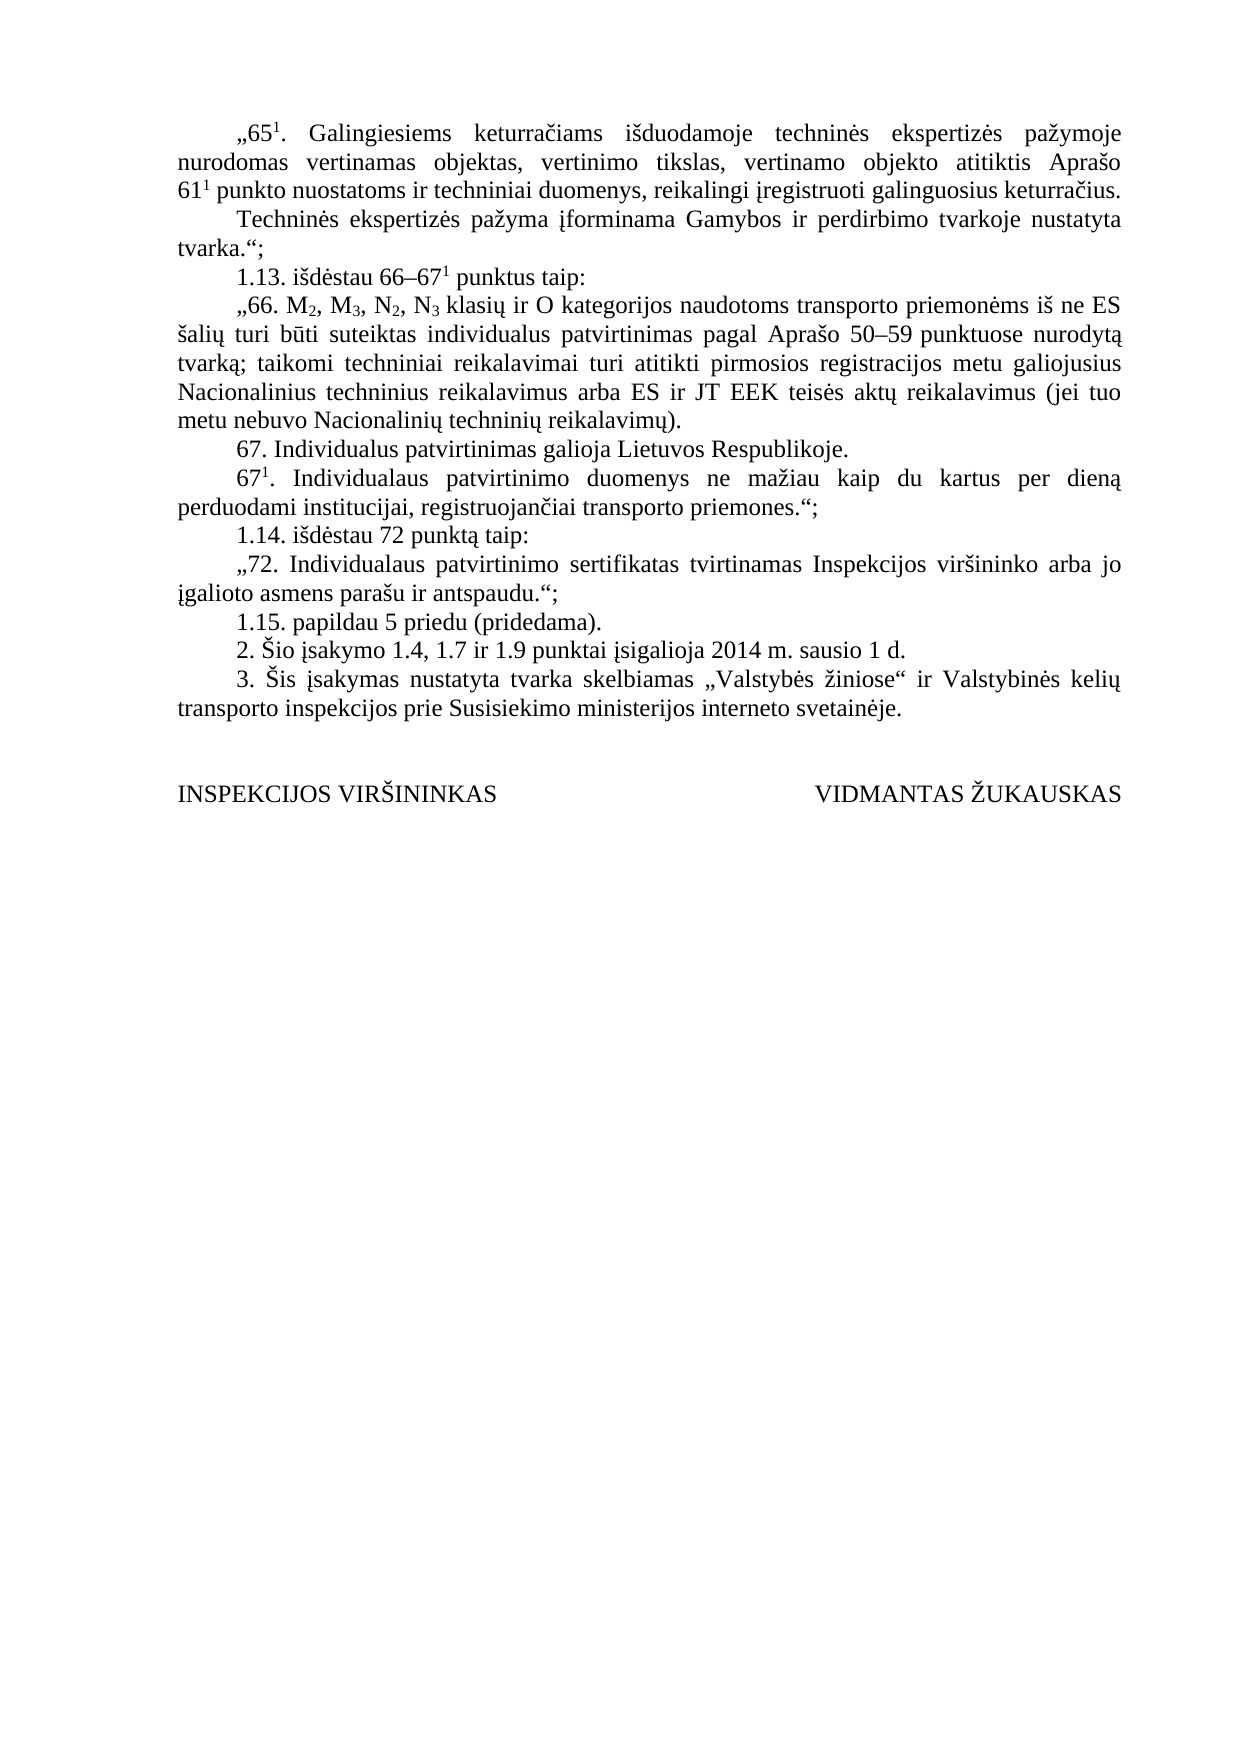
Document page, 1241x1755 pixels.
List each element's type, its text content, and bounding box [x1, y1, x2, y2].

text 67. Individualus patvirtinimas galioja Lietuvos Respublikoje. [177, 434, 1122, 463]
text 1.14. išdėstau 72 punktą taip: [177, 521, 1122, 549]
text „66. M2, M3, N2, N3 klasių ir O kategorijos naudotoms transporto priemonėms iš ne ES šalių turi būti suteiktas individualus patvirtinimas pagal Aprašo 50–59 punktuose nurodytą tvarką; taikomi techniniai reikalavimai turi atitikti pirmosios registracijos metu galiojusius Nacionalinius techninius reikalavimus arba ES ir JT EEK teisės aktų reikalavimus (jei tuo metu nebuvo Nacionalinių techninių reikalavimų). [177, 291, 1122, 434]
text Inspekcijos viršininkas Vidmantas Žukauskas [177, 779, 1122, 808]
text 671. Individualaus patvirtinimo duomenys ne mažiau kaip du kartus per dieną perduodami institucijai, registruojančiai transporto priemones.“; [177, 463, 1122, 521]
text 1.15. papildau 5 priedu (pridedama). [177, 607, 1122, 636]
text 3. Šis įsakymas nustatyta tvarka skelbiamas „Valstybės žiniose“ ir Valstybinės kelių transporto inspekcijos prie Susisiekimo ministerijos interneto svetainėje. [177, 664, 1122, 722]
text 1.13. išdėstau 66–671 punktus taip: [177, 262, 1122, 291]
text 2. Šio įsakymo 1.4, 1.7 ir 1.9 punktai įsigalioja 2014 m. sausio 1 d. [177, 636, 1122, 664]
text „651. Galingiesiems keturračiams išduodamoje techninės ekspertizės pažymoje nurodomas vertinamas objektas, vertinimo tikslas, vertinamo objekto atitiktis Aprašo 611 punkto nuostatoms ir techniniai duomenys, reikalingi įregistruoti galinguosius keturračius. [177, 118, 1122, 204]
text Techninės ekspertizės pažyma įforminama Gamybos ir perdirbimo tvarkoje nustatyta tvarka.“; [177, 204, 1122, 262]
text „72. Individualaus patvirtinimo sertifikatas tvirtinamas Inspekcijos viršininko arba jo įgalioto asmens parašu ir antspaudu.“; [177, 549, 1122, 607]
